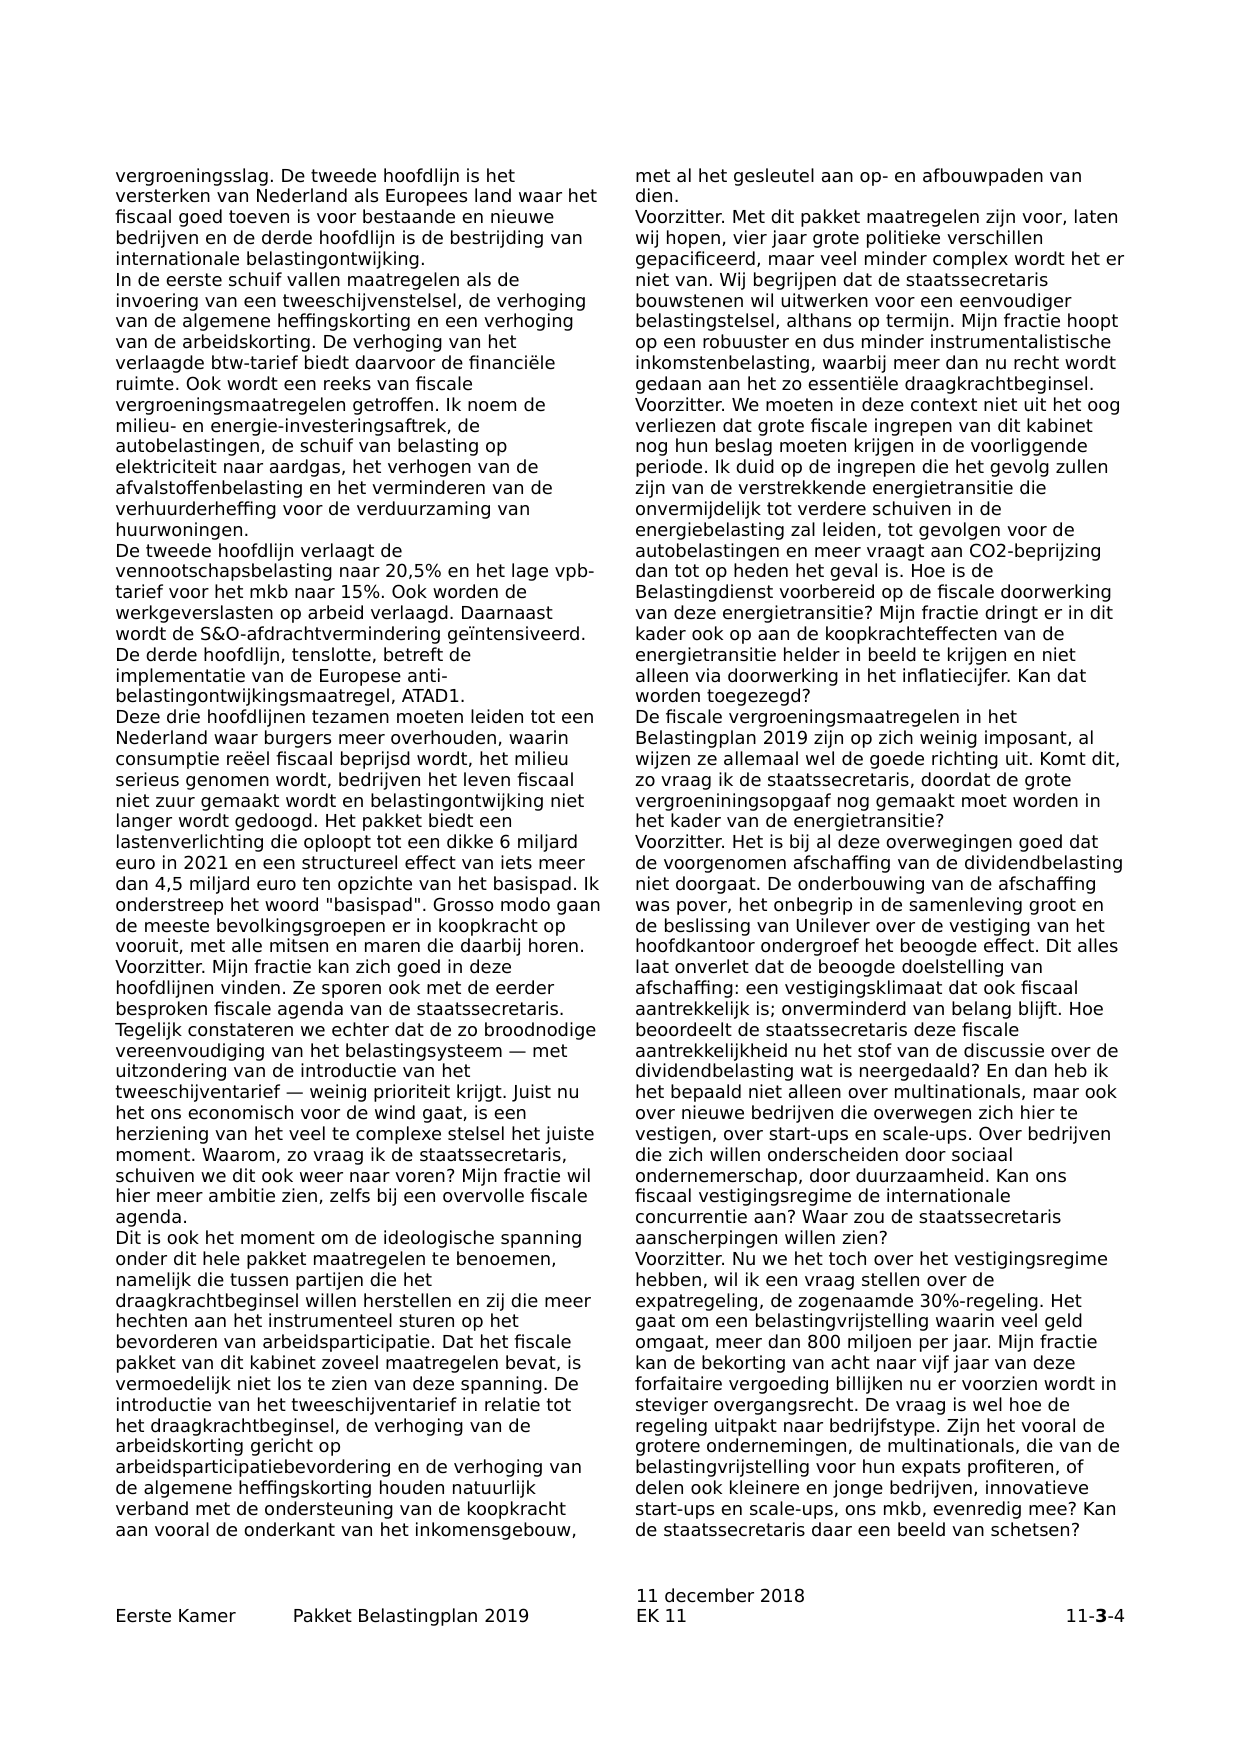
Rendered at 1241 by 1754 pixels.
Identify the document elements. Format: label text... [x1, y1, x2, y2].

text Deze drie hoofdlijnen tezamen moeten leiden tot een Nederland waar burgers meer overhouden, waarin consumptie reëel fiscaal beprijsd wordt, het milieu serieus genomen wordt, bedrijven het leven fiscaal niet zuur gemaakt wordt en belastingontwijking niet langer wordt gedoogd. Het pakket biedt een lastenverlichting die oploopt tot een dikke 6 miljard euro in 2021 en een structureel effect van iets meer dan 4,5 miljard euro ten opzichte van het basispad. Ik onderstreep het woord "basispad". Grosso modo gaan de meeste bevolkingsgroepen er in koopkracht op vooruit, met alle mitsen en maren die daarbij horen. [115, 707, 605, 957]
text Voorzitter. We moeten in deze context niet uit het oog verliezen dat grote fiscale ingrepen van dit kabinet nog hun beslag moeten krijgen in de voorliggende periode. Ik duid op de ingrepen die het gevolg zullen zijn van de verstrekkende energietransitie die onvermijdelijk tot verdere schuiven in de energiebelasting zal leiden, tot gevolgen voor de autobelastingen en meer vraagt aan CO2-beprijzing dan tot op heden het geval is. Hoe is de Belastingdienst voorbereid op de fiscale doorwerking van deze energietransitie? Mijn fractie dringt er in dit kader ook op aan de koopkrachteffecten van de energietransitie helder in beeld te krijgen en niet alleen via doorwerking in het inflatiecijfer. Kan dat worden toegezegd? [635, 394, 1125, 707]
text De fiscale vergroeningsmaatregelen in het Belastingplan 2019 zijn op zich weinig imposant, al wijzen ze allemaal wel de goede richting uit. Komt dit, zo vraag ik de staatssecretaris, doordat de grote vergroeniningsopgaaf nog gemaakt moet worden in het kader van de energietransitie? [635, 707, 1125, 832]
text Voorzitter. Mijn fractie kan zich goed in deze hoofdlijnen vinden. Ze sporen ook met de eerder besproken fiscale agenda van de staatssecretaris. Tegelijk constateren we echter dat de zo broodnodige vereenvoudiging van het belastingsysteem — met uitzondering van de introductie van het tweeschijventarief — weinig prioriteit krijgt. Juist nu het ons economisch voor de wind gaat, is een herziening van het veel te complexe stelsel het juiste moment. Waarom, zo vraag ik de staatssecretaris, schuiven we dit ook weer naar voren? Mijn fractie wil hier meer ambitie zien, zelfs bij een overvolle fiscale agenda. [115, 957, 605, 1228]
text De derde hoofdlijn, tenslotte, betreft de implementatie van de Europese anti-belastingontwijkingsmaatregel, ATAD1. [115, 644, 605, 707]
text vergroeningsslag. De tweede hoofdlijn is het versterken van Nederland als Europees land waar het fiscaal goed toeven is voor bestaande en nieuwe bedrijven en de derde hoofdlijn is de bestrijding van internationale belastingontwijking. [115, 165, 605, 269]
text Voorzitter. Nu we het toch over het vestigingsregime hebben, wil ik een vraag stellen over de expatregeling, de zogenaamde 30%-regeling. Het gaat om een belastingvrijstelling waarin veel geld omgaat, meer dan 800 miljoen per jaar. Mijn fractie kan de bekorting van acht naar vijf jaar van deze forfaitaire vergoeding billijken nu er voorzien wordt in steviger overgangsrecht. De vraag is wel hoe de regeling uitpakt naar bedrijfstype. Zijn het vooral de grotere ondernemingen, de multinationals, die van de belastingvrijstelling voor hun expats profiteren, of delen ook kleinere en jonge bedrijven, innovatieve start-ups en scale-ups, ons mkb, evenredig mee? Kan de staatssecretaris daar een beeld van schetsen? [635, 1249, 1125, 1540]
text In de eerste schuif vallen maatregelen als de invoering van een tweeschijvenstelsel, de verhoging van de algemene heffingskorting en een verhoging van de arbeidskorting. De verhoging van het verlaagde btw-tarief biedt daarvoor de financiële ruimte. Ook wordt een reeks van fiscale vergroeningsmaatregelen getroffen. Ik noem de milieu- en energie-investeringsaftrek, de autobelastingen, de schuif van belasting op elektriciteit naar aardgas, het verhogen van de afvalstoffenbelasting en het verminderen van de verhuurderheffing voor de verduurzaming van huurwoningen. [115, 269, 605, 540]
text De tweede hoofdlijn verlaagt de vennootschapsbelasting naar 20,5% en het lage vpb-tarief voor het mkb naar 15%. Ook worden de werkgeverslasten op arbeid verlaagd. Daarnaast wordt de S&O-afdrachtvermindering geïntensiveerd. [115, 540, 605, 644]
text Voorzitter. Het is bij al deze overwegingen goed dat de voorgenomen afschaffing van de dividendbelasting niet doorgaat. De onderbouwing van de afschaffing was pover, het onbegrip in de samenleving groot en de beslissing van Unilever over de vestiging van het hoofdkantoor ondergroef het beoogde effect. Dit alles laat onverlet dat de beoogde doelstelling van afschaffing: een vestigingsklimaat dat ook fiscaal aantrekkelijk is; onverminderd van belang blijft. Hoe beoordeelt de staatssecretaris deze fiscale aantrekkelijkheid nu het stof van de discussie over de dividendbelasting wat is neergedaald? En dan heb ik het bepaald niet alleen over multinationals, maar ook over nieuwe bedrijven die overwegen zich hier te vestigen, over start-ups en scale-ups. Over bedrijven die zich willen onderscheiden door sociaal ondernemerschap, door duurzaamheid. Kan ons fiscaal vestigingsregime de internationale concurrentie aan? Waar zou de staatssecretaris aanscherpingen willen zien? [635, 832, 1125, 1249]
text Dit is ook het moment om de ideologische spanning onder dit hele pakket maatregelen te benoemen, namelijk die tussen partijen die het draagkrachtbeginsel willen herstellen en zij die meer hechten aan het instrumenteel sturen op het bevorderen van arbeidsparticipatie. Dat het fiscale pakket van dit kabinet zoveel maatregelen bevat, is vermoedelijk niet los te zien van deze spanning. De introductie van het tweeschijventarief in relatie tot het draagkrachtbeginsel, de verhoging van de arbeidskorting gericht op arbeidsparticipatiebevordering en de verhoging van de algemene heffingskorting houden natuurlijk verband met de ondersteuning van de koopkracht aan vooral de onderkant van het inkomensgebouw, [115, 1228, 605, 1540]
text met al het gesleutel aan op- en afbouwpaden van dien. [635, 165, 1125, 207]
text Voorzitter. Met dit pakket maatregelen zijn voor, laten wij hopen, vier jaar grote politieke verschillen gepacificeerd, maar veel minder complex wordt het er niet van. Wij begrijpen dat de staatssecretaris bouwstenen wil uitwerken voor een eenvoudiger belastingstelsel, althans op termijn. Mijn fractie hoopt op een robuuster en dus minder instrumentalistische inkomstenbelasting, waarbij meer dan nu recht wordt gedaan aan het zo essentiële draagkrachtbeginsel. [635, 207, 1125, 394]
